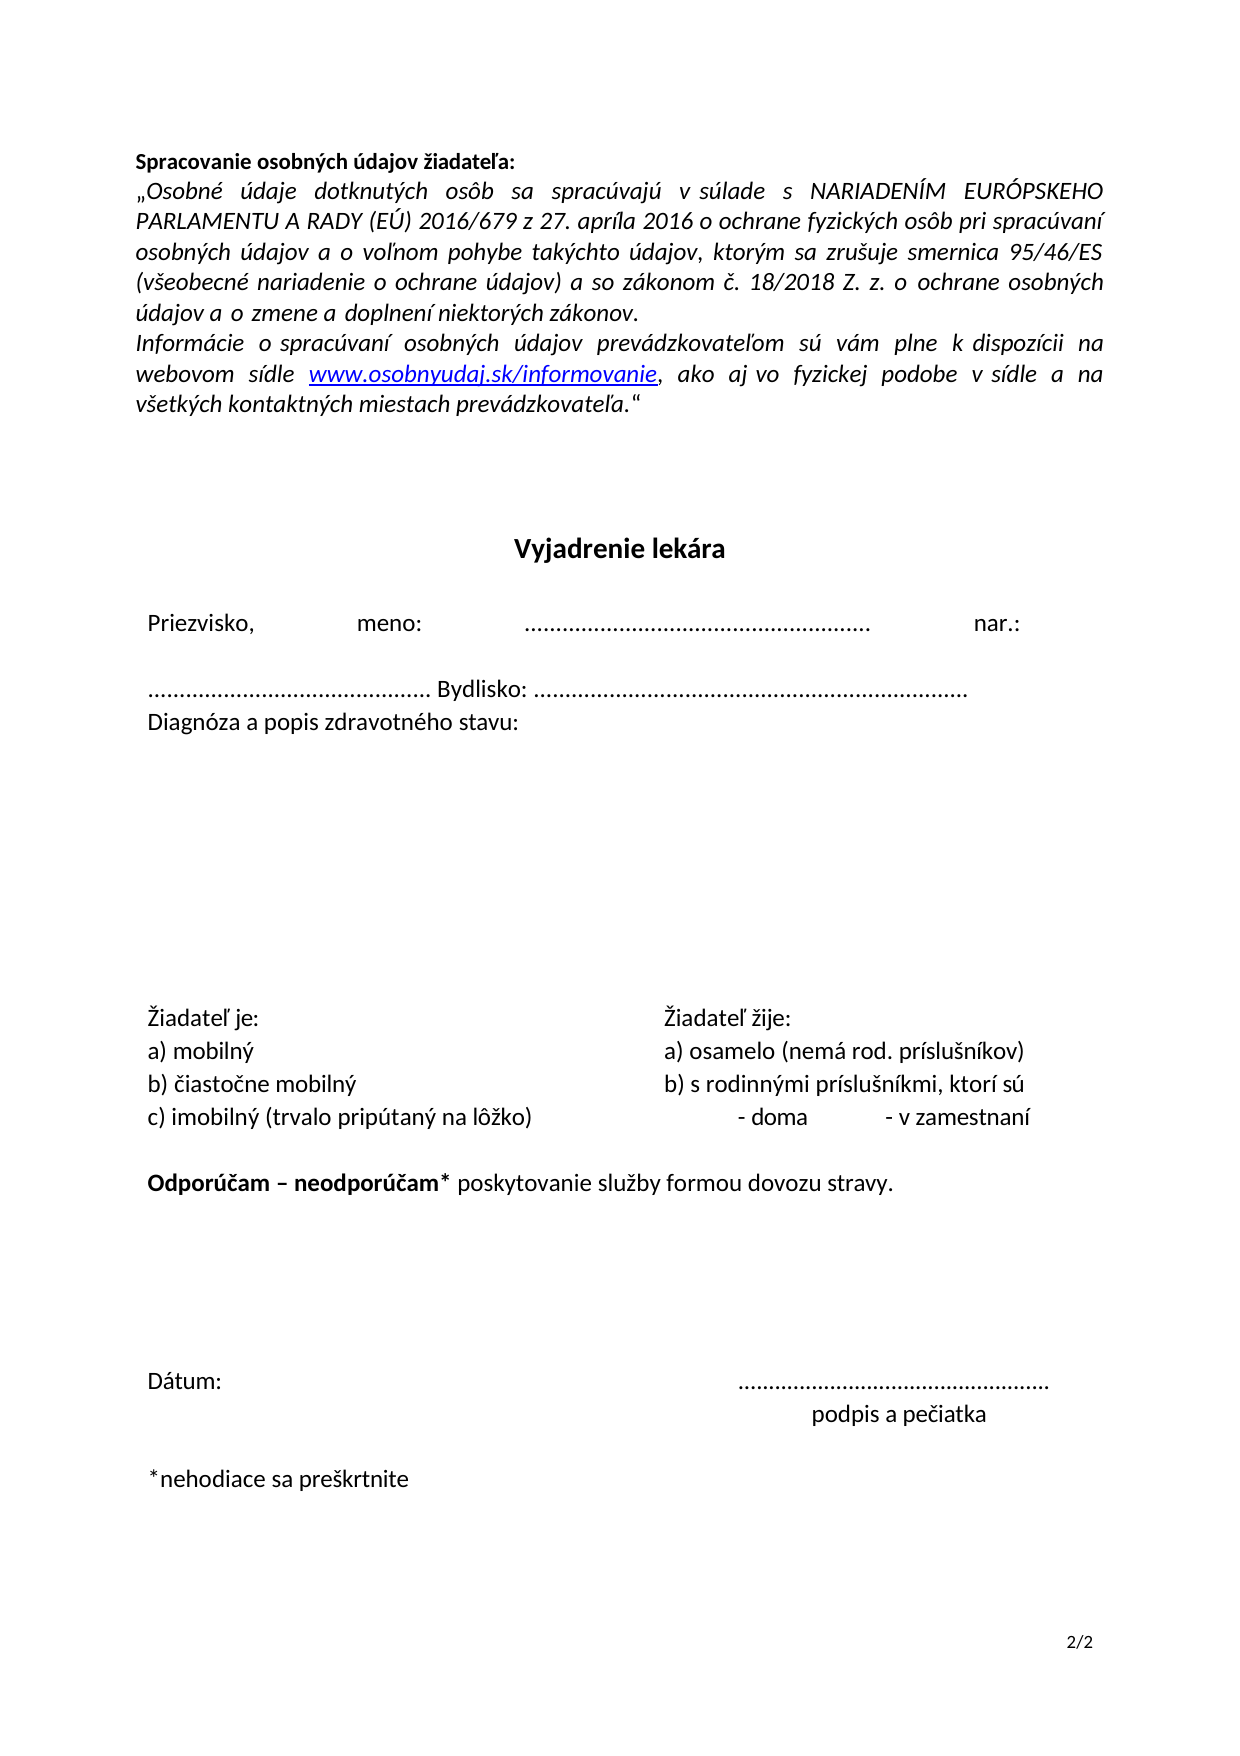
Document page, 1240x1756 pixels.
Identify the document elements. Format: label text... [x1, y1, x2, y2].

text Priezvisko, meno: ....................................................... nar.: ............................................. Bydlisko: ..................................................................... [147, 572, 1020, 703]
list mobilný a) osamelo (nemá rod. príslušníkov) [147, 1035, 1106, 1066]
list imobilný (trvalo pripútaný na lôžko) - doma - v zamestnaní [147, 1101, 1106, 1132]
text *nehodiace sa preškrtnite [147, 1464, 1106, 1494]
list čiastočne mobilný b) s rodinnými príslušníkmi, ktorí sú [147, 1068, 1106, 1099]
text Odporúčam – neodporúčam* poskytovanie služby formou dovozu stravy. [147, 1167, 1106, 1198]
text podpis a pečiatka [811, 1398, 1106, 1428]
text „Osobné údaje dotknutých osôb sa spracúvajú v súlade s NARIADENÍM EURÓPSKEHO PARLAMENTU A RADY (EÚ) 2016/679 z 27. apríla 2016 o ochrane fyzických osôb pri spracúvaní osobných údajov a o voľnom pohybe takýchto údajov, ktorým sa zrušuje smernica 95/46/ES (všeobecné nariadenie o ochrane údajov) a so zákonom č. 18/2018 Z. z. o ochrane osobných údajov a o zmene a doplnení niektorých zákonov. Informácie o spracúvaní osobných údajov prevádzkovateľom sú vám plne k dispozícii na webovom sídle www.osobnyudaj.sk/informovanie, ako aj vo fyzickej podobe v sídle a na všetkých kontaktných miestach prevádzkovateľa.“ [135, 175, 1106, 419]
text Diagnóza a popis zdravotného stavu: [147, 706, 1106, 737]
text Žiadateľ je: Žiadateľ žije: [147, 1002, 1106, 1033]
text Spracovanie osobných údajov žiadateľa: [135, 147, 1106, 175]
subtitle Vyjadrenie lekára [514, 531, 1106, 566]
text Dátum: ................................................... [147, 1365, 1106, 1395]
